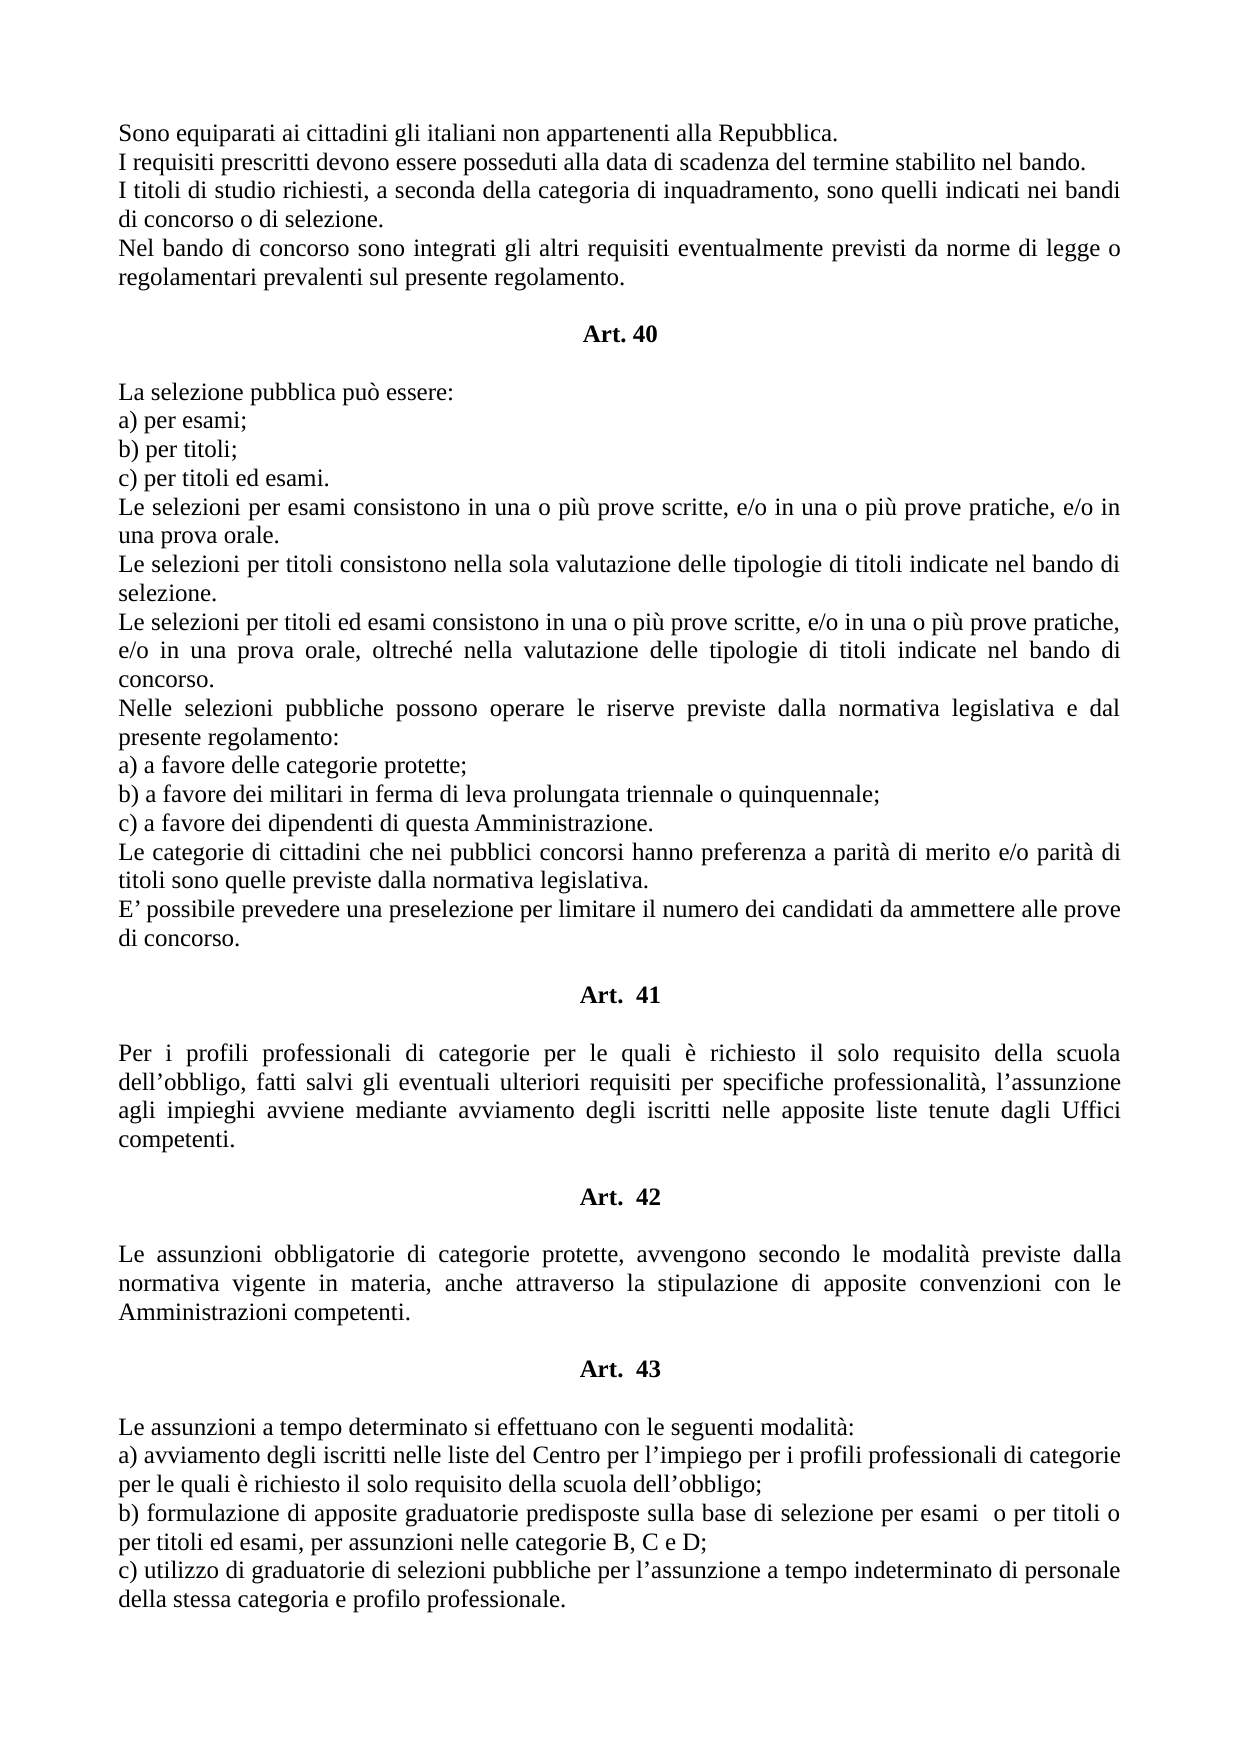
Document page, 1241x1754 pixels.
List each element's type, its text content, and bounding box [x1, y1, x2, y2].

text Le selezioni per titoli ed esami consistono in una o più prove scritte, e/o in una o più prove pratiche, e/o in una prova orale, oltreché nella valutazione delle tipologie di titoli indicate nel bando di concorso. [118, 607, 1122, 693]
text Nel bando di concorso sono integrati gli altri requisiti eventualmente previsti da norme di legge o regolamentari prevalenti sul presente regolamento. [118, 233, 1122, 291]
text Nelle selezioni pubbliche possono operare le riserve previste dalla normativa legislativa e dal presente regolamento: [118, 693, 1122, 751]
text a) per esami; [118, 406, 1122, 434]
text Le assunzioni obbligatorie di categorie protette, avvengono secondo le modalità previste dalla normativa vigente in materia, anche attraverso la stipulazione di apposite convenzioni con le Amministrazioni competenti. [118, 1239, 1122, 1326]
text c) utilizzo di graduatorie di selezioni pubbliche per l’assunzione a tempo indeterminato di personale della stessa categoria e profilo professionale. [118, 1556, 1122, 1613]
text Le categorie di cittadini che nei pubblici concorsi hanno preferenza a parità di merito e/o parità di titoli sono quelle previste dalla normativa legislativa. [118, 837, 1122, 894]
text Art. 43 [118, 1354, 1122, 1383]
text Art. 40 [118, 319, 1122, 348]
text Le assunzioni a tempo determinato si effettuano con le seguenti modalità: [118, 1412, 1122, 1441]
text b) formulazione di apposite graduatorie predisposte sulla base di selezione per esami o per titoli o per titoli ed esami, per assunzioni nelle categorie B, C e D; [118, 1498, 1122, 1556]
text Per i profili professionali di categorie per le quali è richiesto il solo requisito della scuola dell’obbligo, fatti salvi gli eventuali ulteriori requisiti per specifiche professionalità, l’assunzione agli impieghi avviene mediante avviamento degli iscritti nelle apposite liste tenute dagli Uffici competenti. [118, 1038, 1122, 1153]
text a) avviamento degli iscritti nelle liste del Centro per l’impiego per i profili professionali di categorie per le quali è richiesto il solo requisito della scuola dell’obbligo; [118, 1441, 1122, 1498]
text a) a favore delle categorie protette; [118, 751, 1122, 779]
text La selezione pubblica può essere: [118, 377, 1122, 406]
text c) per titoli ed esami. [118, 463, 1122, 492]
text I titoli di studio richiesti, a seconda della categoria di inquadramento, sono quelli indicati nei bandi di concorso o di selezione. [118, 176, 1122, 233]
text Le selezioni per titoli consistono nella sola valutazione delle tipologie di titoli indicate nel bando di selezione. [118, 549, 1122, 607]
text Art. 42 [118, 1182, 1122, 1211]
text c) a favore dei dipendenti di questa Amministrazione. [118, 808, 1122, 837]
text b) a favore dei militari in ferma di leva prolungata triennale o quinquennale; [118, 779, 1122, 808]
text b) per titoli; [118, 434, 1122, 463]
text Sono equiparati ai cittadini gli italiani non appartenenti alla Repubblica. [118, 118, 1122, 147]
text Le selezioni per esami consistono in una o più prove scritte, e/o in una o più prove pratiche, e/o in una prova orale. [118, 492, 1122, 549]
text Art. 41 [118, 981, 1122, 1009]
text E’ possibile prevedere una preselezione per limitare il numero dei candidati da ammettere alle prove di concorso. [118, 894, 1122, 952]
text I requisiti prescritti devono essere posseduti alla data di scadenza del termine stabilito nel bando. [118, 147, 1122, 176]
